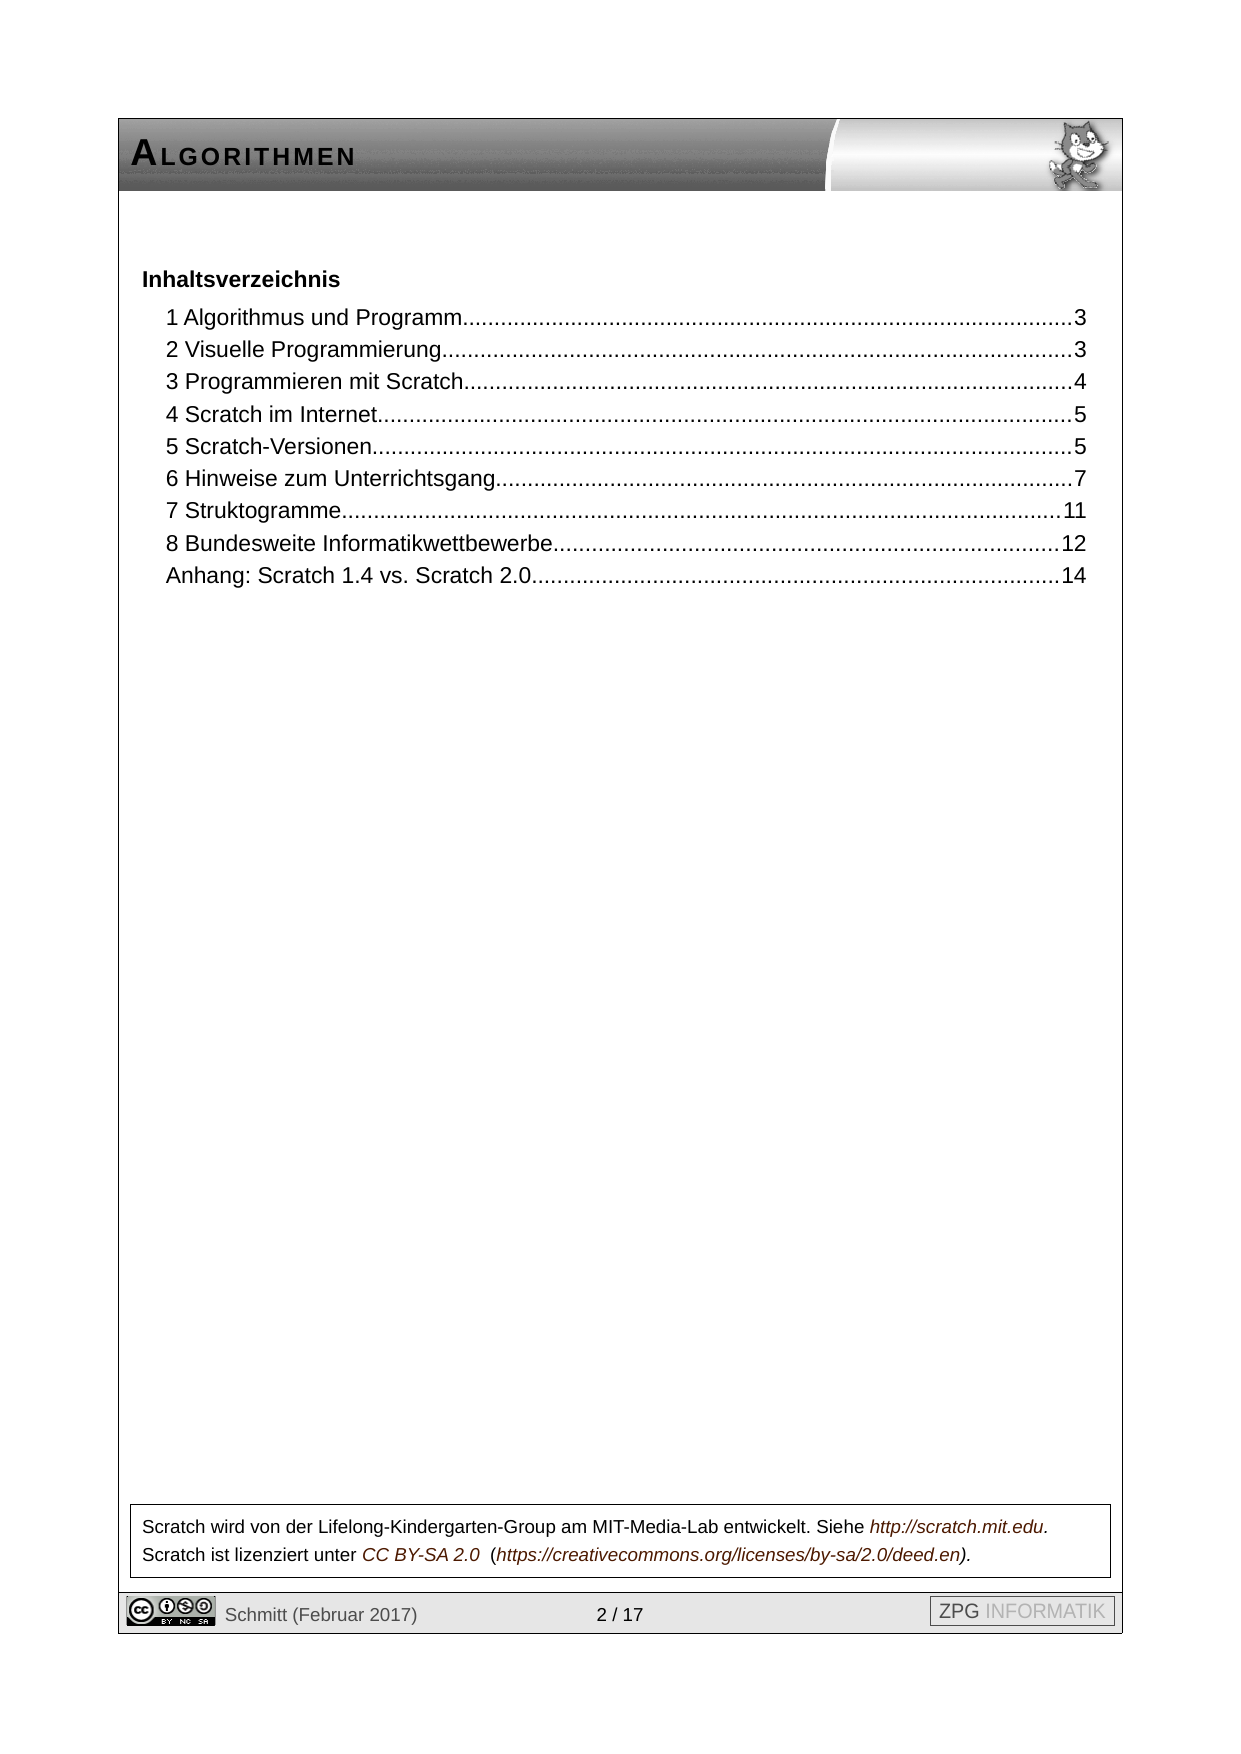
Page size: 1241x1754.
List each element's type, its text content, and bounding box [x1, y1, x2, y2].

picture [119, 119, 1122, 191]
text 6 Hinweise zum Unterrichtsgang 7 [166, 465, 1087, 491]
text 8 Bundesweite Informatikwettbewerbe 12 [166, 530, 1087, 556]
text Inhaltsverzeichnis [142, 266, 1087, 292]
picture [126, 1596, 216, 1626]
text 1 Algorithmus und Programm 3 [166, 304, 1087, 330]
text 5 Scratch-Versionen 5 [166, 433, 1087, 459]
text 2 Visuelle Programmierung 3 [166, 336, 1087, 362]
text 3 Programmieren mit Scratch 4 [166, 368, 1087, 394]
text Anhang: Scratch 1.4 vs. Scratch 2.0 14 [166, 562, 1087, 588]
text 7 Struktogramme 11 [166, 497, 1087, 524]
text 4 Scratch im Internet 5 [166, 401, 1087, 427]
